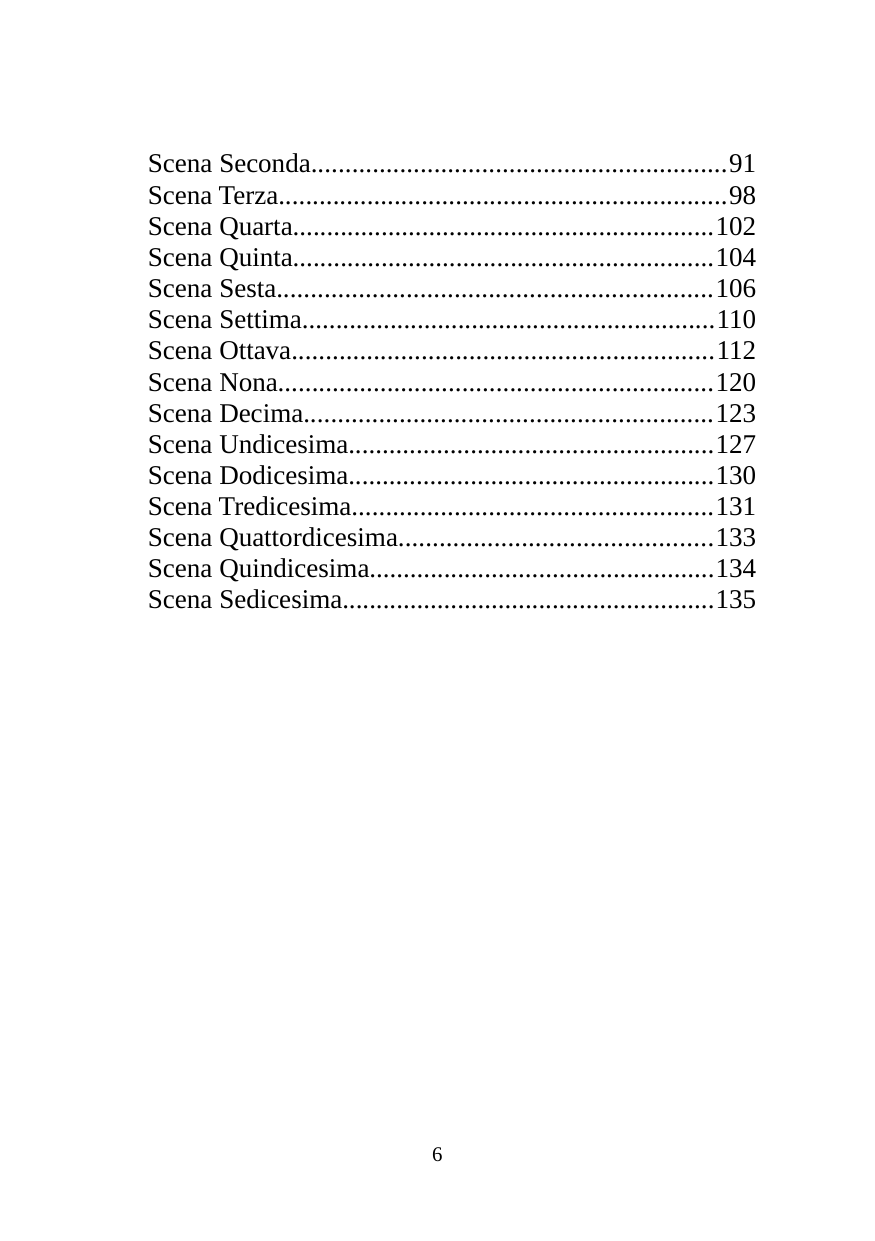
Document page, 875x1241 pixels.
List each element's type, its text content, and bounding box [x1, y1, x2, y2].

text Scena Undicesima 127 [148, 428, 756, 459]
text Scena Sesta 106 [148, 272, 756, 303]
text Scena Quarta 102 [148, 210, 756, 241]
text Scena Dodicesima 130 [148, 459, 756, 490]
text Scena Nona 120 [148, 366, 756, 397]
text Scena Seconda 91 [148, 148, 756, 179]
text Scena Ottava 112 [148, 334, 756, 366]
text Scena Terza 98 [148, 179, 756, 210]
text Scena Quindicesima 134 [148, 552, 756, 584]
text Scena Settima 110 [148, 303, 756, 334]
text Scena Decima 123 [148, 397, 756, 428]
text Scena Sedicesima 135 [148, 584, 756, 615]
text Scena Quattordicesima 133 [148, 521, 756, 552]
text Scena Quinta 104 [148, 241, 756, 272]
text Scena Tredicesima 131 [148, 490, 756, 521]
